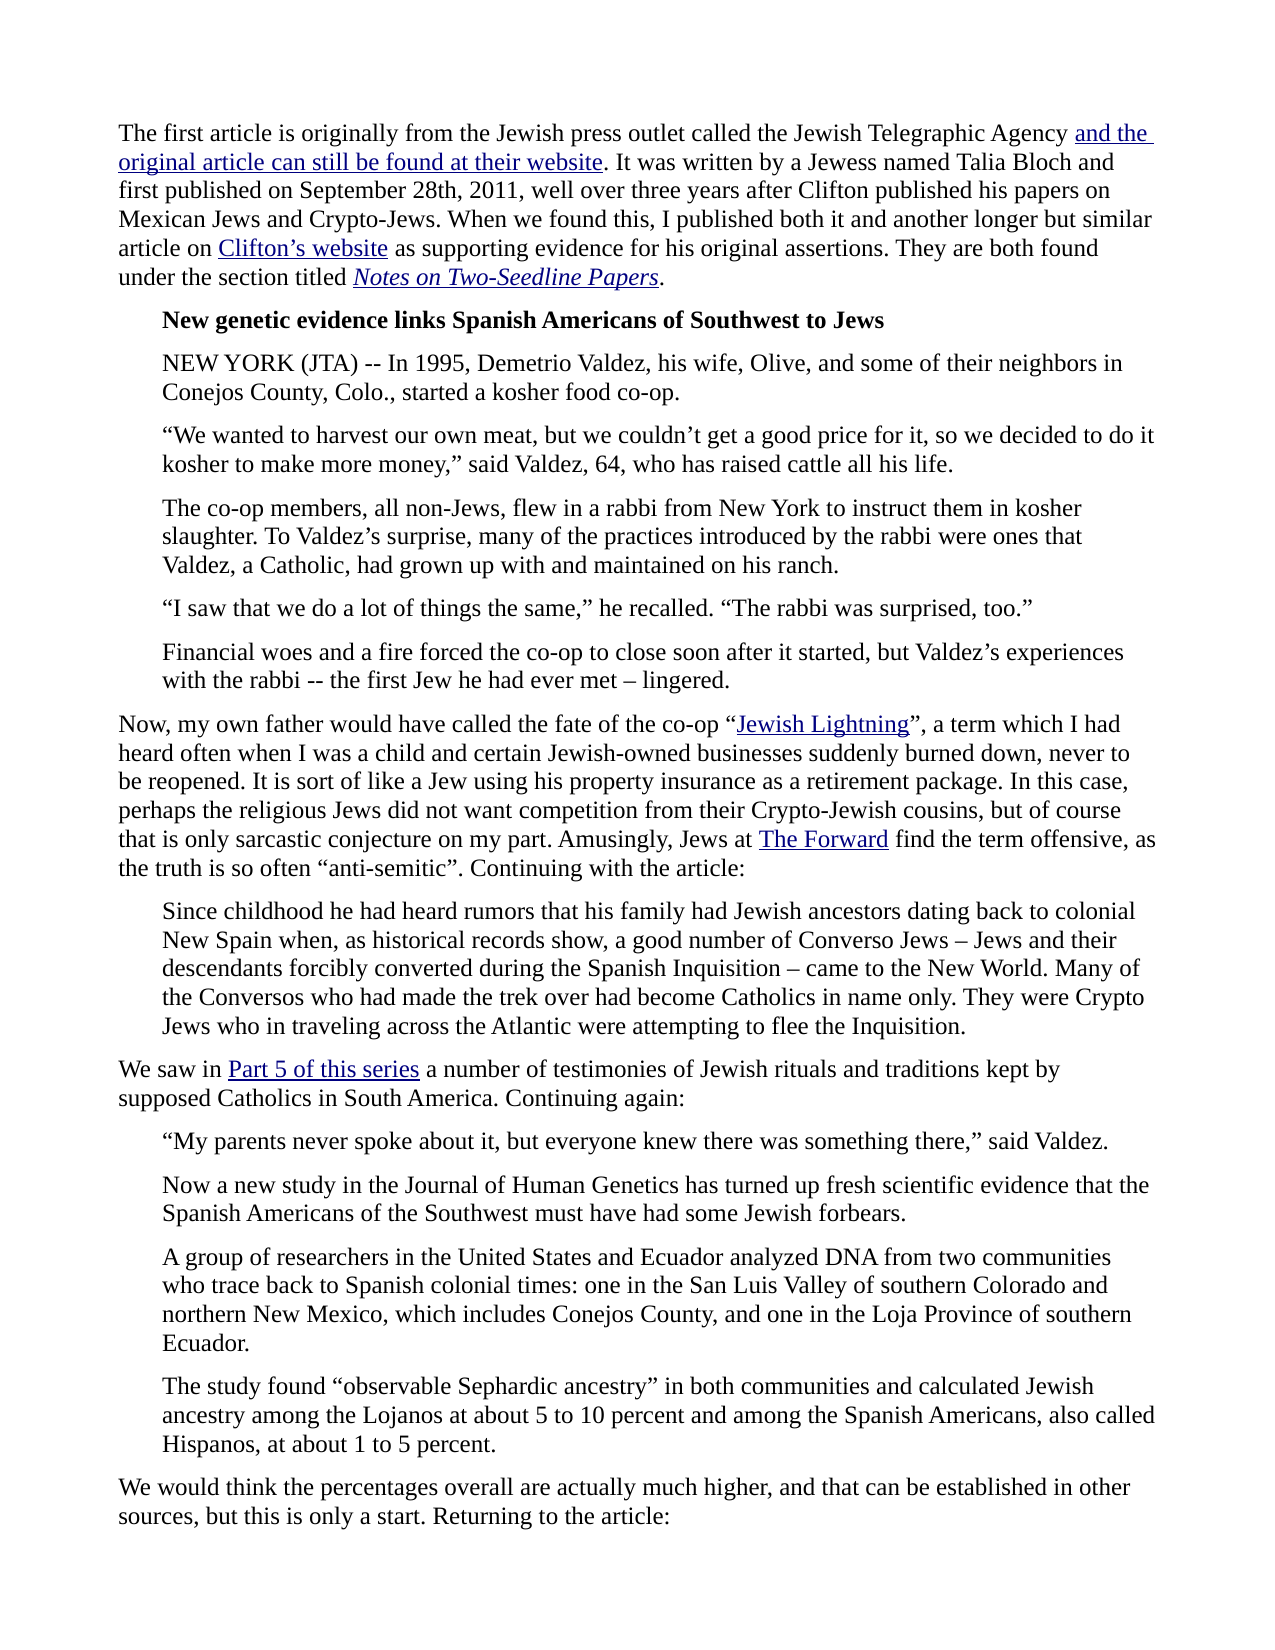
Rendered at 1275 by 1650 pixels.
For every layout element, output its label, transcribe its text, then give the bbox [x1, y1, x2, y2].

text Financial woes and a fire forced the co-op to close soon after it started, but Valdez’s experiences with the rabbi -- the first Jew he had ever met – lingered. [162, 637, 1157, 694]
text “We wanted to harvest our own meat, but we couldn’t get a good price for it, so we decided to do it kosher to make more money,” said Valdez, 64, who has raised cattle all his life. [162, 421, 1157, 478]
text “My parents never spoke about it, but everyone knew there was something there,” said Valdez. [162, 1126, 1157, 1155]
text The co-op members, all non-Jews, flew in a rabbi from New York to instruct them in kosher slaughter. To Valdez’s surprise, many of the practices introduced by the rabbi were ones that Valdez, a Catholic, had grown up with and maintained on his ranch. [162, 493, 1157, 579]
text The first article is originally from the Jewish press outlet called the Jewish Telegraphic Agency and the original article can still be found at their website. It was written by a Jewess named Talia Bloch and first published on September 28th, 2011, well over three years after Clifton published his papers on Mexican Jews and Crypto-Jews. When we found this, I published both it and another longer but similar article on Clifton’s website as supporting evidence for his original assertions. They are both found under the section titled Notes on Two-Seedline Papers. [118, 118, 1157, 291]
text A group of researchers in the United States and Ecuador analyzed DNA from two communities who trace back to Spanish colonial times: one in the San Luis Valley of southern Colorado and northern New Mexico, which includes Conejos County, and one in the Loja Province of southern Ecuador. [162, 1242, 1157, 1357]
text Now a new study in the Journal of Human Genetics has turned up fresh scientific evidence that the Spanish Americans of the Southwest must have had some Jewish forbears. [162, 1170, 1157, 1227]
text NEW YORK (JTA) -- In 1995, Demetrio Valdez, his wife, Olive, and some of their neighbors in Conejos County, Colo., started a kosher food co-op. [162, 348, 1157, 406]
text Now, my own father would have called the fate of the co-op “Jewish Lightning”, a term which I had heard often when I was a child and certain Jewish-owned businesses suddenly burned down, never to be reopened. It is sort of like a Jew using his property insurance as a retirement package. In this case, perhaps the religious Jews did not want competition from their Crypto-Jewish cousins, but of course that is only sarcastic conjecture on my part. Amusingly, Jews at The Forward find the term offensive, as the truth is so often “anti-semitic”. Continuing with the article: [118, 709, 1157, 881]
text New genetic evidence links Spanish Americans of Southwest to Jews [162, 305, 1157, 334]
text “I saw that we do a lot of things the same,” he recalled. “The rabbi was surprised, too.” [162, 593, 1157, 622]
text We saw in Part 5 of this series a number of testimonies of Jewish rituals and traditions kept by supposed Catholics in South America. Continuing again: [118, 1054, 1157, 1112]
text The study found “observable Sephardic ancestry” in both communities and calculated Jewish ancestry among the Lojanos at about 5 to 10 percent and among the Spanish Americans, also called Hispanos, at about 1 to 5 percent. [162, 1371, 1157, 1458]
text Since childhood he had heard rumors that his family had Jewish ancestors dating back to colonial New Spain when, as historical records show, a good number of Converso Jews – Jews and their descendants forcibly converted during the Spanish Inquisition – came to the New World. Many of the Conversos who had made the trek over had become Catholics in name only. They were Crypto Jews who in traveling across the Atlantic were attempting to flee the Inquisition. [162, 896, 1157, 1040]
text We would think the percentages overall are actually much higher, and that can be established in other sources, but this is only a start. Returning to the article: [118, 1472, 1157, 1530]
